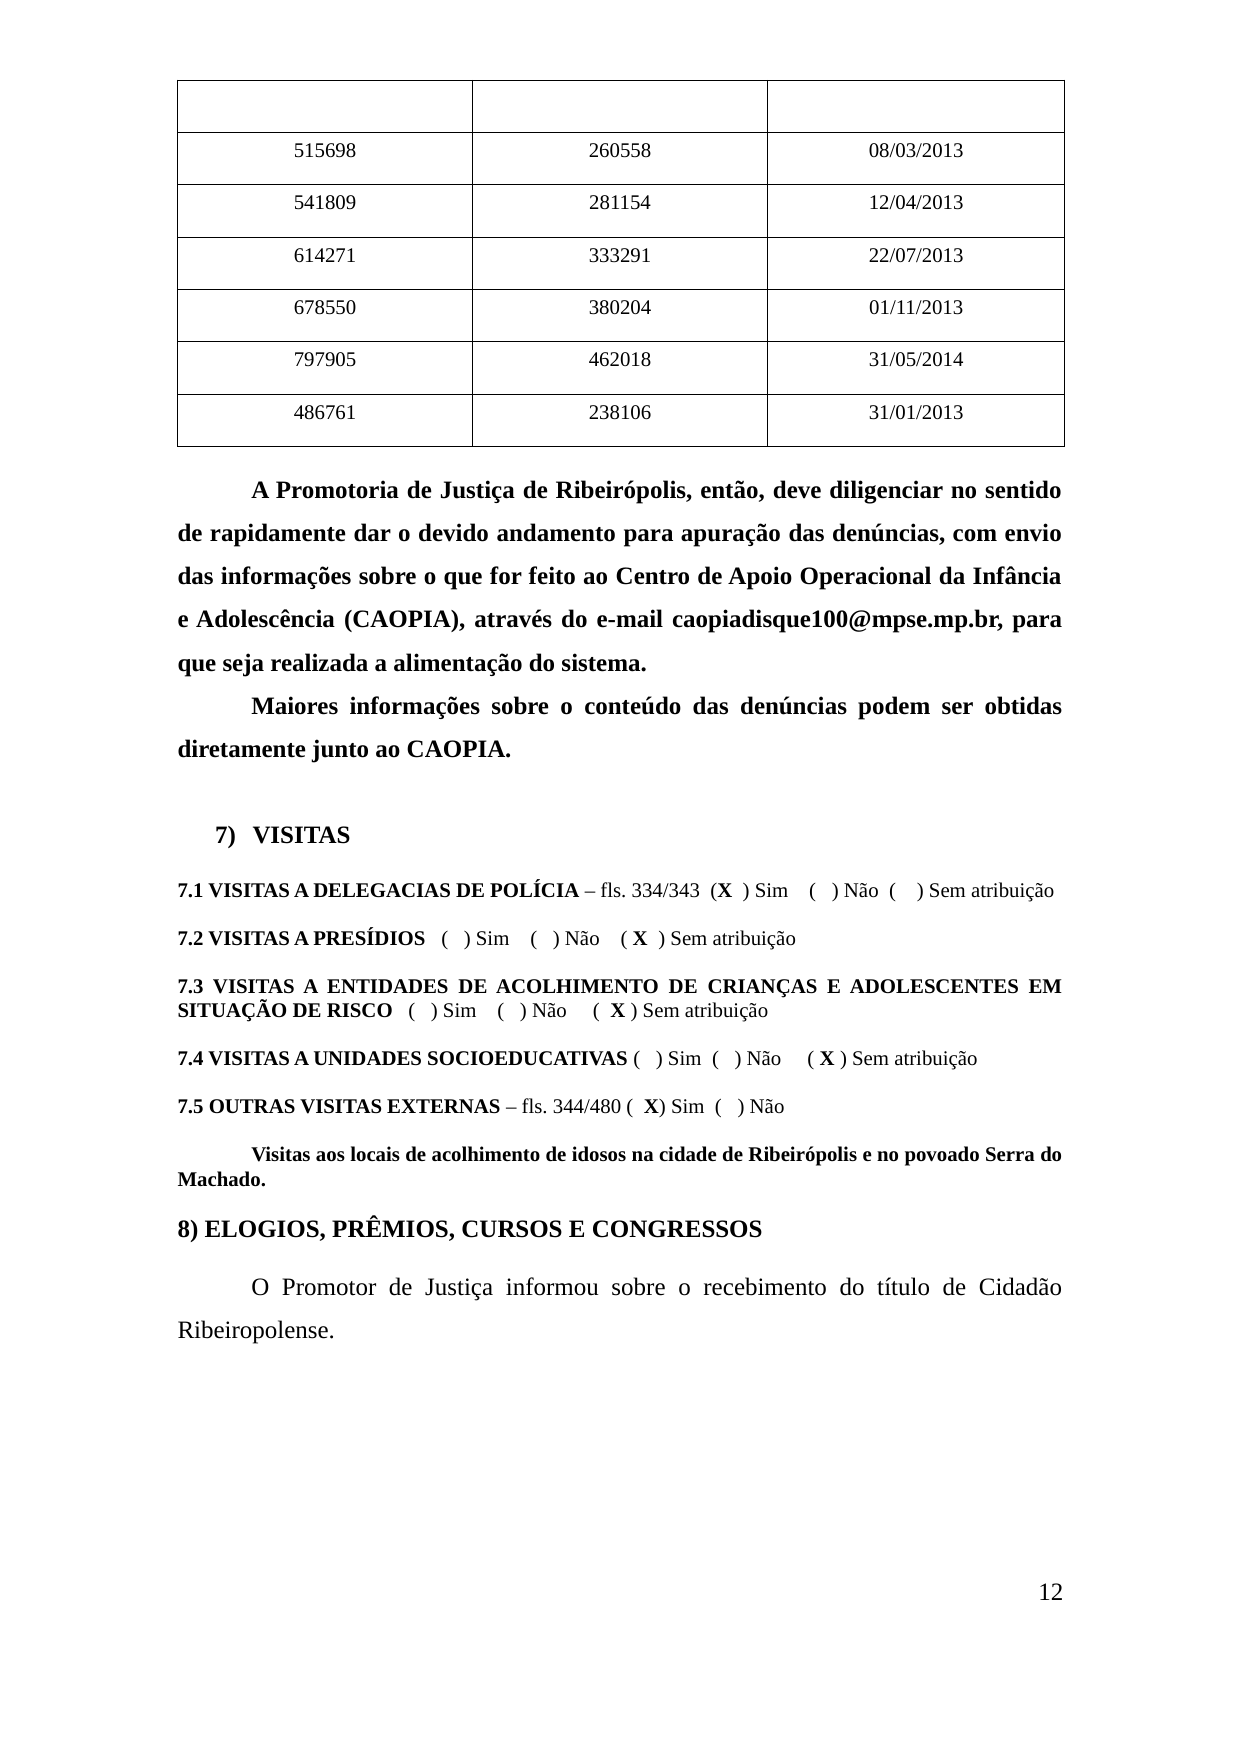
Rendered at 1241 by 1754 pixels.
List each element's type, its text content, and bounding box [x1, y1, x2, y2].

table_cell 614271 [178, 238, 472, 289]
table_cell 31/05/2014 [768, 342, 1064, 394]
table_cell 281154 [473, 185, 767, 237]
table_cell 238106 [473, 395, 767, 446]
text A Promotoria de Justiça de Ribeirópolis, então, deve diligenciar no sentido de rapidamente dar o devido andamento para apuração das denúncias, com envio das informações sobre o que for feito ao Centro de Apoio Operacional da Infância e Adolescência (CAOPIA), através do e-mail caopiadisque100@mpse.mp.br, para que seja realizada a alimentação do sistema. [177, 475, 1063, 676]
text O Promotor de Justiça informou sobre o recebimento do título de Cidadão Ribeiropolense. [177, 1272, 1063, 1344]
table_cell 22/07/2013 [768, 238, 1064, 289]
text 7.1 VISITAS A DELEGACIAS DE POLÍCIA – fls. 334/343 (X ) Sim ( ) Não ( ) Sem atribuição [177, 878, 1063, 902]
table_cell 31/01/2013 [768, 395, 1064, 446]
list VISITAS [215, 820, 1063, 849]
table_cell 678550 [178, 290, 472, 341]
table_cell [473, 81, 767, 132]
table_cell 541809 [178, 185, 472, 237]
table_cell 12/04/2013 [768, 185, 1064, 237]
table_cell 486761 [178, 395, 472, 446]
table_cell 260558 [473, 133, 767, 184]
text 8) ELOGIOS, PRÊMIOS, CURSOS E CONGRESSOS [177, 1214, 1063, 1243]
table_cell 333291 [473, 238, 767, 289]
text 7.3 VISITAS A ENTIDADES DE ACOLHIMENTO DE CRIANÇAS E ADOLESCENTES EM SITUAÇÃO DE RISCO ( ) Sim ( ) Não ( X ) Sem atribuição [177, 974, 1063, 1022]
text Visitas aos locais de acolhimento de idosos na cidade de Ribeirópolis e no povoado Serra do Machado. [177, 1142, 1063, 1191]
text 7.2 VISITAS A PRESÍDIOS ( ) Sim ( ) Não ( X ) Sem atribuição [177, 926, 1063, 950]
text 7.5 OUTRAS VISITAS EXTERNAS – fls. 344/480 ( X) Sim ( ) Não [177, 1094, 1063, 1118]
table_cell 462018 [473, 342, 767, 394]
table_cell 08/03/2013 [768, 133, 1064, 184]
table_cell [768, 81, 1064, 132]
text 7.4 VISITAS A UNIDADES SOCIOEDUCATIVAS ( ) Sim ( ) Não ( X ) Sem atribuição [177, 1046, 1063, 1070]
table_cell 01/11/2013 [768, 290, 1064, 341]
table_cell 797905 [178, 342, 472, 394]
table_cell 515698 [178, 133, 472, 184]
table_cell 380204 [473, 290, 767, 341]
text Maiores informações sobre o conteúdo das denúncias podem ser obtidas diretamente junto ao CAOPIA. [177, 691, 1063, 763]
table_cell [178, 81, 472, 132]
